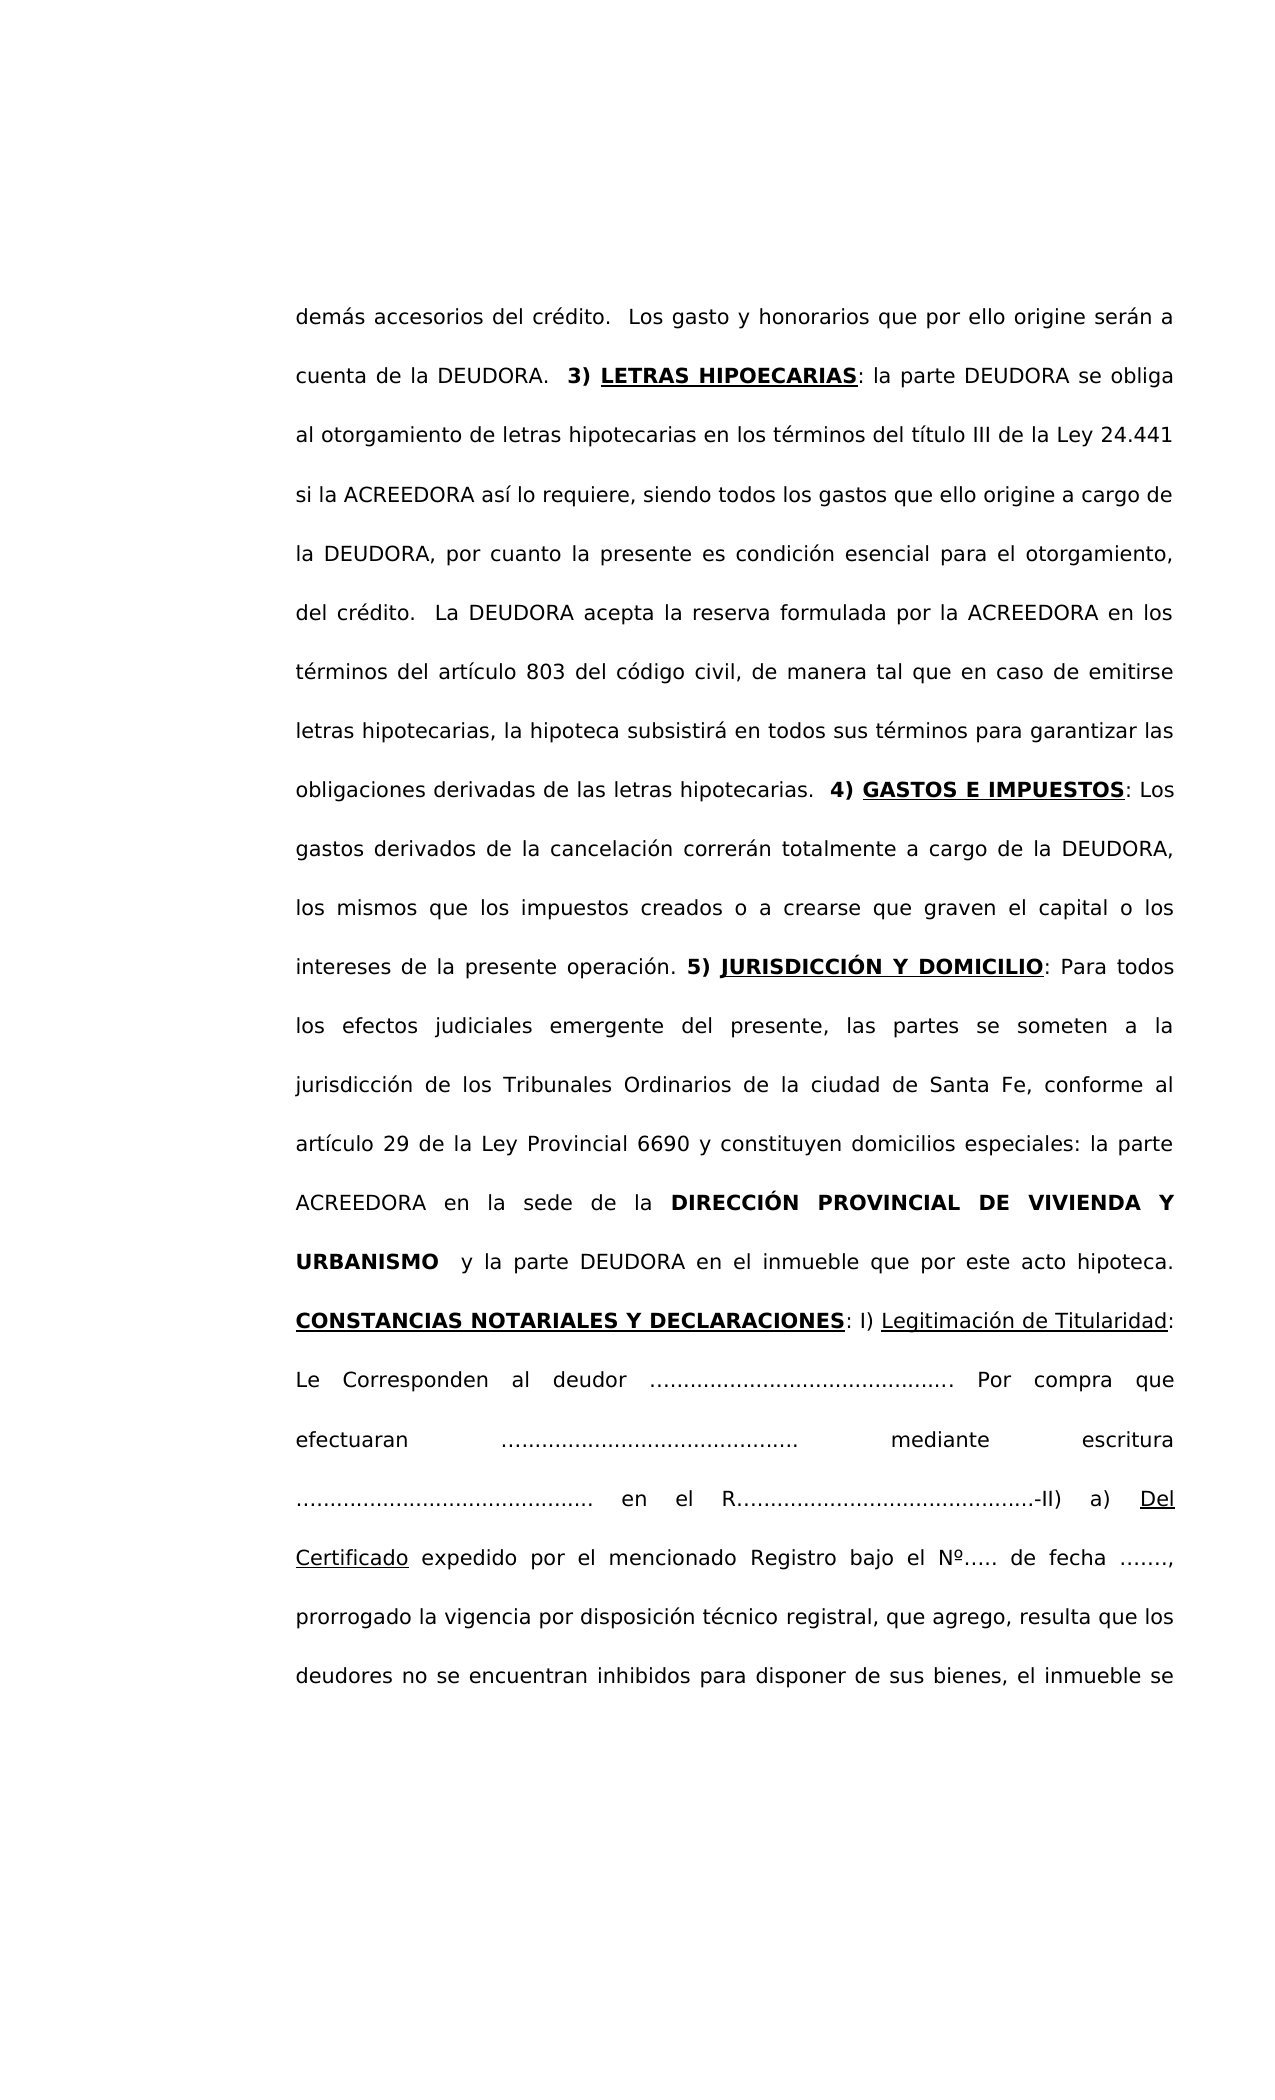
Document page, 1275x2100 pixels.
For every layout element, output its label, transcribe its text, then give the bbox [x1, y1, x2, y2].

text demás accesorios del crédito. Los gasto y honorarios que por ello origine serán a cuenta de la DEUDORA. 3) LETRAS HIPOECARIAS: la parte DEUDORA se obliga al otorgamiento de letras hipotecarias en los términos del título III de la Ley 24.441 si la ACREEDORA así lo requiere, siendo todos los gastos que ello origine a cargo de la DEUDORA, por cuanto la presente es condición esencial para el otorgamiento, del crédito. La DEUDORA acepta la reserva formulada por la ACREEDORA en los términos del artículo 803 del código civil, de manera tal que en caso de emitirse letras hipotecarias, la hipoteca subsistirá en todos sus términos para garantizar las obligaciones derivadas de las letras hipotecarias. 4) GASTOS E IMPUESTOS: Los gastos derivados de la cancelación correrán totalmente a cargo de la DEUDORA, los mismos que los impuestos creados o a crearse que graven el capital o los intereses de la presente operación. 5) JURISDICCIÓN Y DOMICILIO: Para todos los efectos judiciales emergente del presente, las partes se someten a la jurisdicción de los Tribunales Ordinarios de la ciudad de Santa Fe, conforme al artículo 29 de la Ley Provincial 6690 y constituyen domicilios especiales: la parte ACREEDORA en la sede de la DIRECCIÓN PROVINCIAL DE VIVIENDA Y URBANISMO y la parte DEUDORA en el inmueble que por este acto hipoteca. CONSTANCIAS NOTARIALES Y DECLARACIONES: I) Legitimación de Titularidad: Le Corresponden al deudor …........................................... Por compra que efectuaran ….......................................... mediante escritura ….......................................... en el R…..........................................-II) a) Del Certificado expedido por el mencionado Registro bajo el Nº….. de fecha ……., prorrogado la vigencia por disposición técnico registral, que agrego, resulta que los deudores no se encuentran inhibidos para disponer de sus bienes, el inmueble se [295, 278, 1174, 1695]
